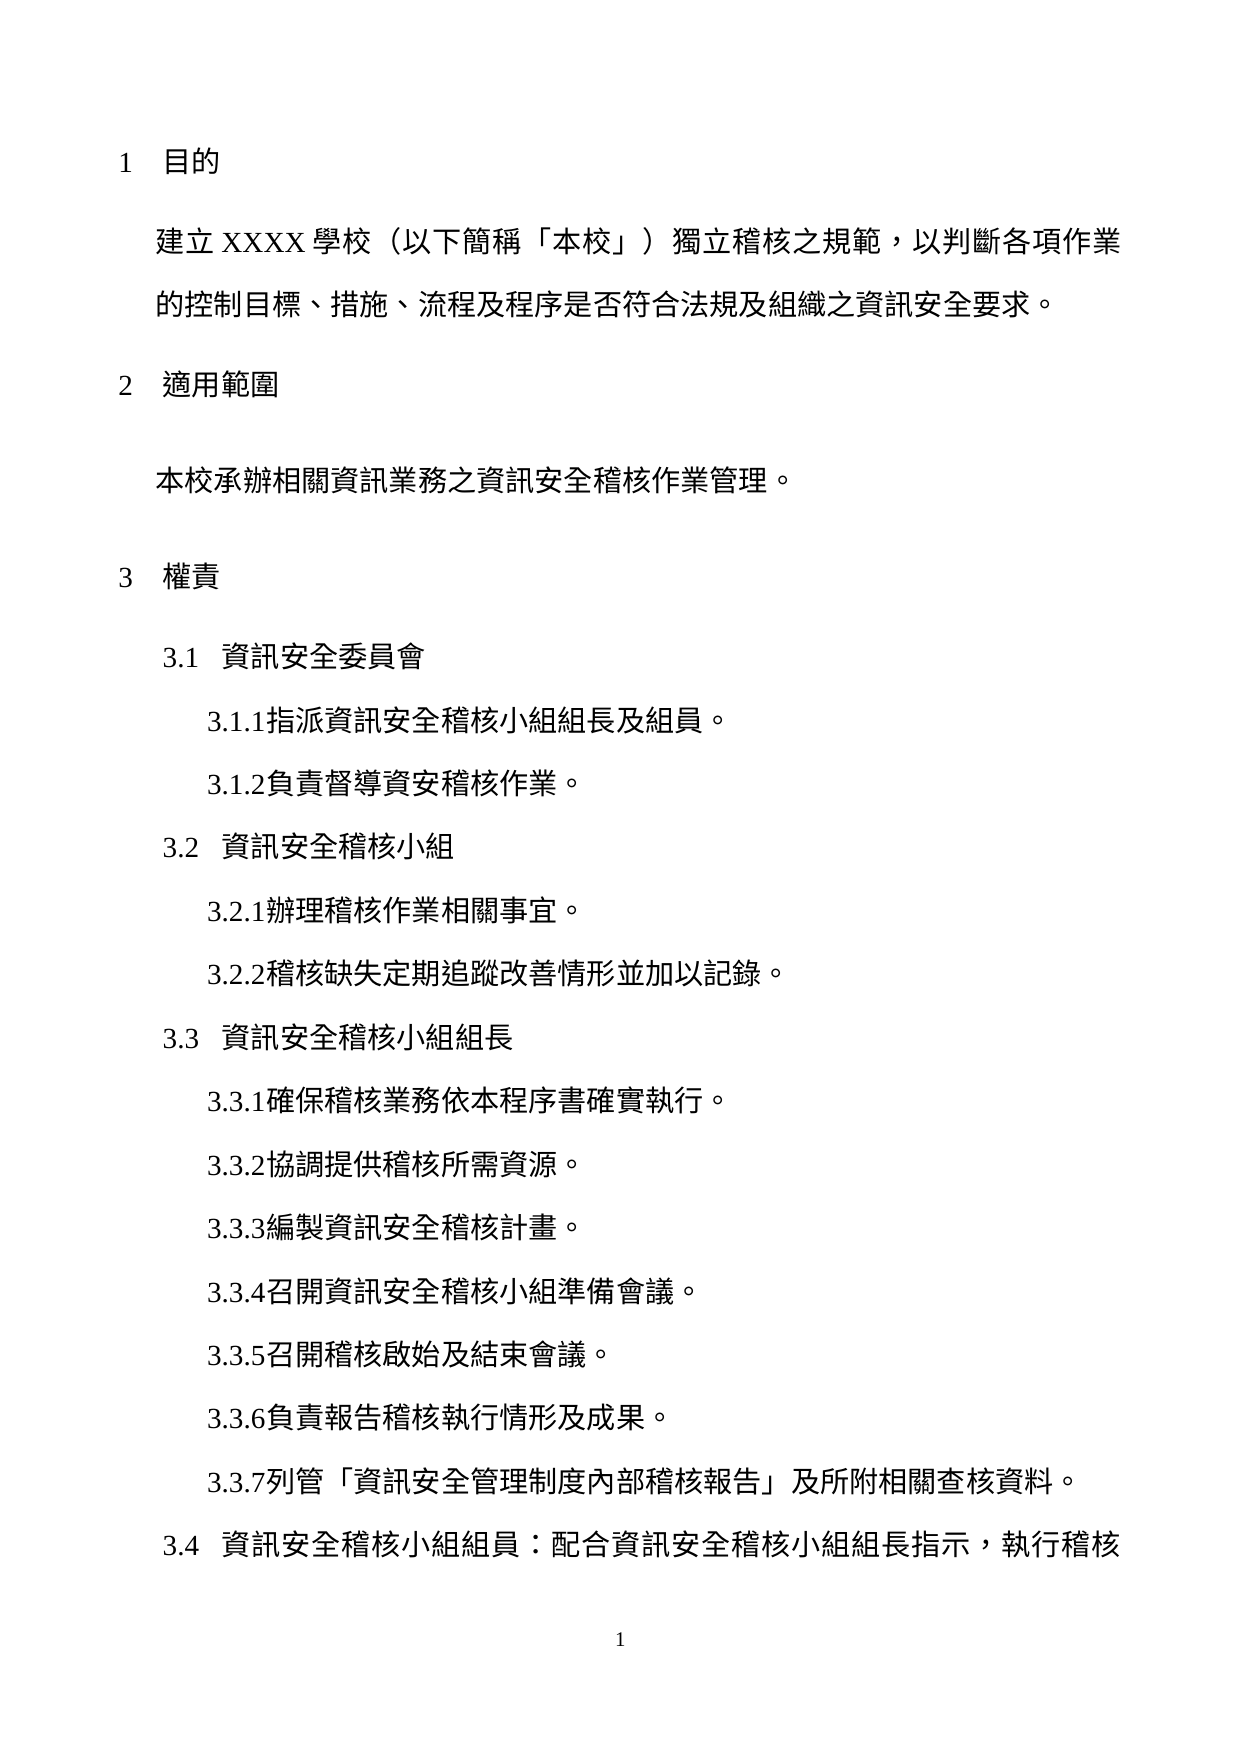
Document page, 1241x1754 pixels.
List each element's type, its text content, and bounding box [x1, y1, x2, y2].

list 協調提供稽核所需資源。 [207, 1141, 1122, 1183]
subtitle 適用範圍 [118, 345, 1122, 420]
text 本校承辦相關資訊業務之資訊安全稽核作業管理。 [155, 441, 1122, 516]
subtitle 權責 [118, 538, 1122, 613]
list 稽核缺失定期追蹤改善情形並加以記錄。 [207, 951, 1122, 993]
text 建立XXXX學校（以下簡稱「本校」）獨立稽核之規範，以判斷各項作業的控制目標、措施、流程及程序是否符合法規及組織之資訊安全要求。 [155, 218, 1122, 324]
list 召開資訊安全稽核小組準備會議。 [207, 1268, 1122, 1310]
subtitle 目的 [118, 122, 1122, 197]
list 確保稽核業務依本程序書確實執行。 [207, 1078, 1122, 1120]
list 辦理稽核作業相關事宜。 [207, 887, 1122, 930]
list 資訊安全委員會 [162, 634, 1122, 676]
list 資訊安全稽核小組組員：配合資訊安全稽核小組組長指示，執行稽核 [162, 1522, 1122, 1564]
list 召開稽核啟始及結束會議。 [207, 1332, 1122, 1374]
list 負責報告稽核執行情形及成果。 [207, 1395, 1122, 1437]
list 指派資訊安全稽核小組組長及組員。 [207, 697, 1122, 739]
list 編製資訊安全稽核計畫。 [207, 1205, 1122, 1247]
list 列管「資訊安全管理制度內部稽核報告」及所附相關查核資料。 [207, 1458, 1122, 1501]
list 資訊安全稽核小組 [162, 824, 1122, 866]
list 負責督導資安稽核作業。 [207, 761, 1122, 803]
list 資訊安全稽核小組組長 [162, 1014, 1122, 1057]
